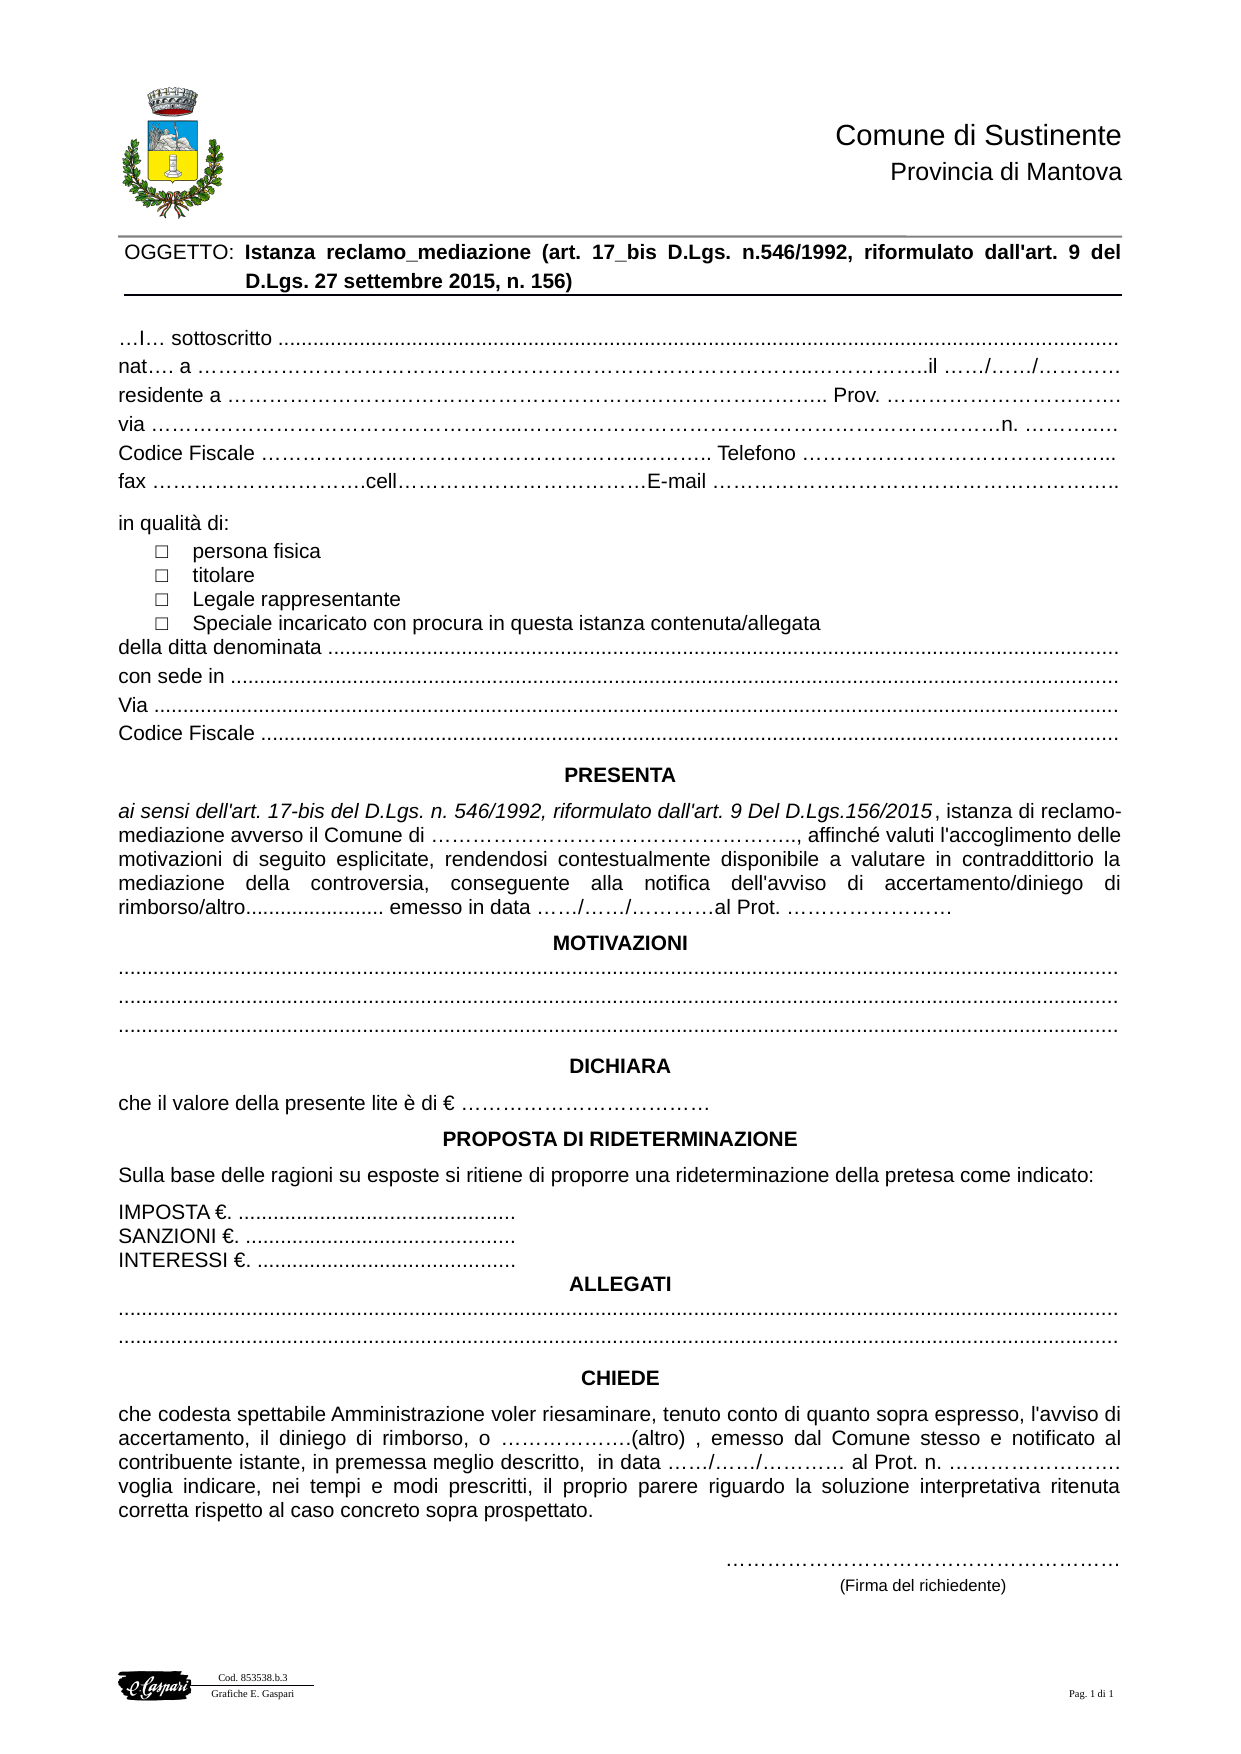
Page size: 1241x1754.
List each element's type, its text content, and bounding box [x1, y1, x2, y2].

text (Firma del richiedente) [723, 1576, 1122, 1595]
text Via [118, 692, 1122, 716]
text Codice Fiscale ………………..……………………………..……….. Telefono ………………………………….…... [118, 440, 1122, 464]
text con sede in [118, 664, 1122, 688]
text nat…. a ……………………………………………………………………………..……………..il ……/……/………… [118, 354, 1122, 378]
text residente a ………………………………………………………….……………….. Prov. ……………………………. [118, 383, 1122, 407]
text ………………………………………………… [723, 1547, 1122, 1571]
text in qualità di: [118, 510, 1122, 534]
text INTERESSI €. [118, 1248, 1122, 1272]
text Codice Fiscale [118, 721, 1122, 745]
picture [122, 87, 224, 219]
text MOTIVAZIONI [118, 931, 1122, 955]
text IMPOSTA €. [118, 1200, 1122, 1224]
text OGGETTO: Istanza reclamo_mediazione (art. 17_bis D.Lgs. n.546/1992, riformulato dall'art. 9 del D.Lgs. 27 settembre 2015, n. 156) [124, 240, 1122, 294]
text DICHIARA [118, 1054, 1122, 1078]
text Comune di Sustinente [224, 118, 1122, 152]
text PROPOSTA DI RIDETERMINAZIONE [118, 1127, 1122, 1151]
list titolare [155, 563, 1122, 587]
text che il valore della presente lite è di € ……………………………… [118, 1090, 1122, 1114]
list Legale rappresentante [155, 587, 1122, 611]
picture [117, 1670, 192, 1701]
text Provincia di Mantova [224, 157, 1122, 185]
list Speciale incaricato con procura in questa istanza contenuta/allegata [155, 611, 1122, 635]
text della ditta denominata [118, 635, 1122, 659]
text SANZIONI €. [118, 1224, 1122, 1248]
text Sulla base delle ragioni su esposte si ritiene di proporre una rideterminazione della pretesa come indicato: [118, 1163, 1122, 1187]
text CHIEDE [118, 1366, 1122, 1389]
text PRESENTA [118, 762, 1122, 786]
text ai sensi dell'art. 17-bis del D.Lgs. n. 546/1992, riformulato dall'art. 9 Del D.Lgs.156/2015, istanza di reclamo-mediazione avverso il Comune di …………………………………………….., affinché valuti l'accoglimento delle motivazioni di seguito esplicitate, rendendosi contestualmente disponibile a valutare in contraddittorio la mediazione della controversia, conseguente alla notifica dell'avviso di accertamento/diniego di rimborso/altro........................ emesso in data ……/……/…………al Prot. …………………… [118, 799, 1122, 919]
list persona fisica [155, 539, 1122, 563]
text che codesta spettabile Amministrazione voler riesaminare, tenuto conto di quanto sopra espresso, l'avviso di accertamento, il diniego di rimborso, o ……………….(altro) , emesso dal Comune stesso e notificato al contribuente istante, in premessa meglio descritto, in data ……/……/………… al Prot. n. ……………………. voglia indicare, nei tempi e modi prescritti, il proprio parere riguardo la soluzione interpretativa ritenuta corretta rispetto al caso concreto sopra prospettato. [118, 1402, 1122, 1522]
text fax ………………………….cell………………………………E-mail ………………………………………………….. [118, 469, 1122, 493]
text via ……………………………………………...……………………………………………………………n. ………..… [118, 412, 1122, 436]
text ALLEGATI [118, 1272, 1122, 1296]
text …I… sottoscritto [118, 325, 1122, 349]
